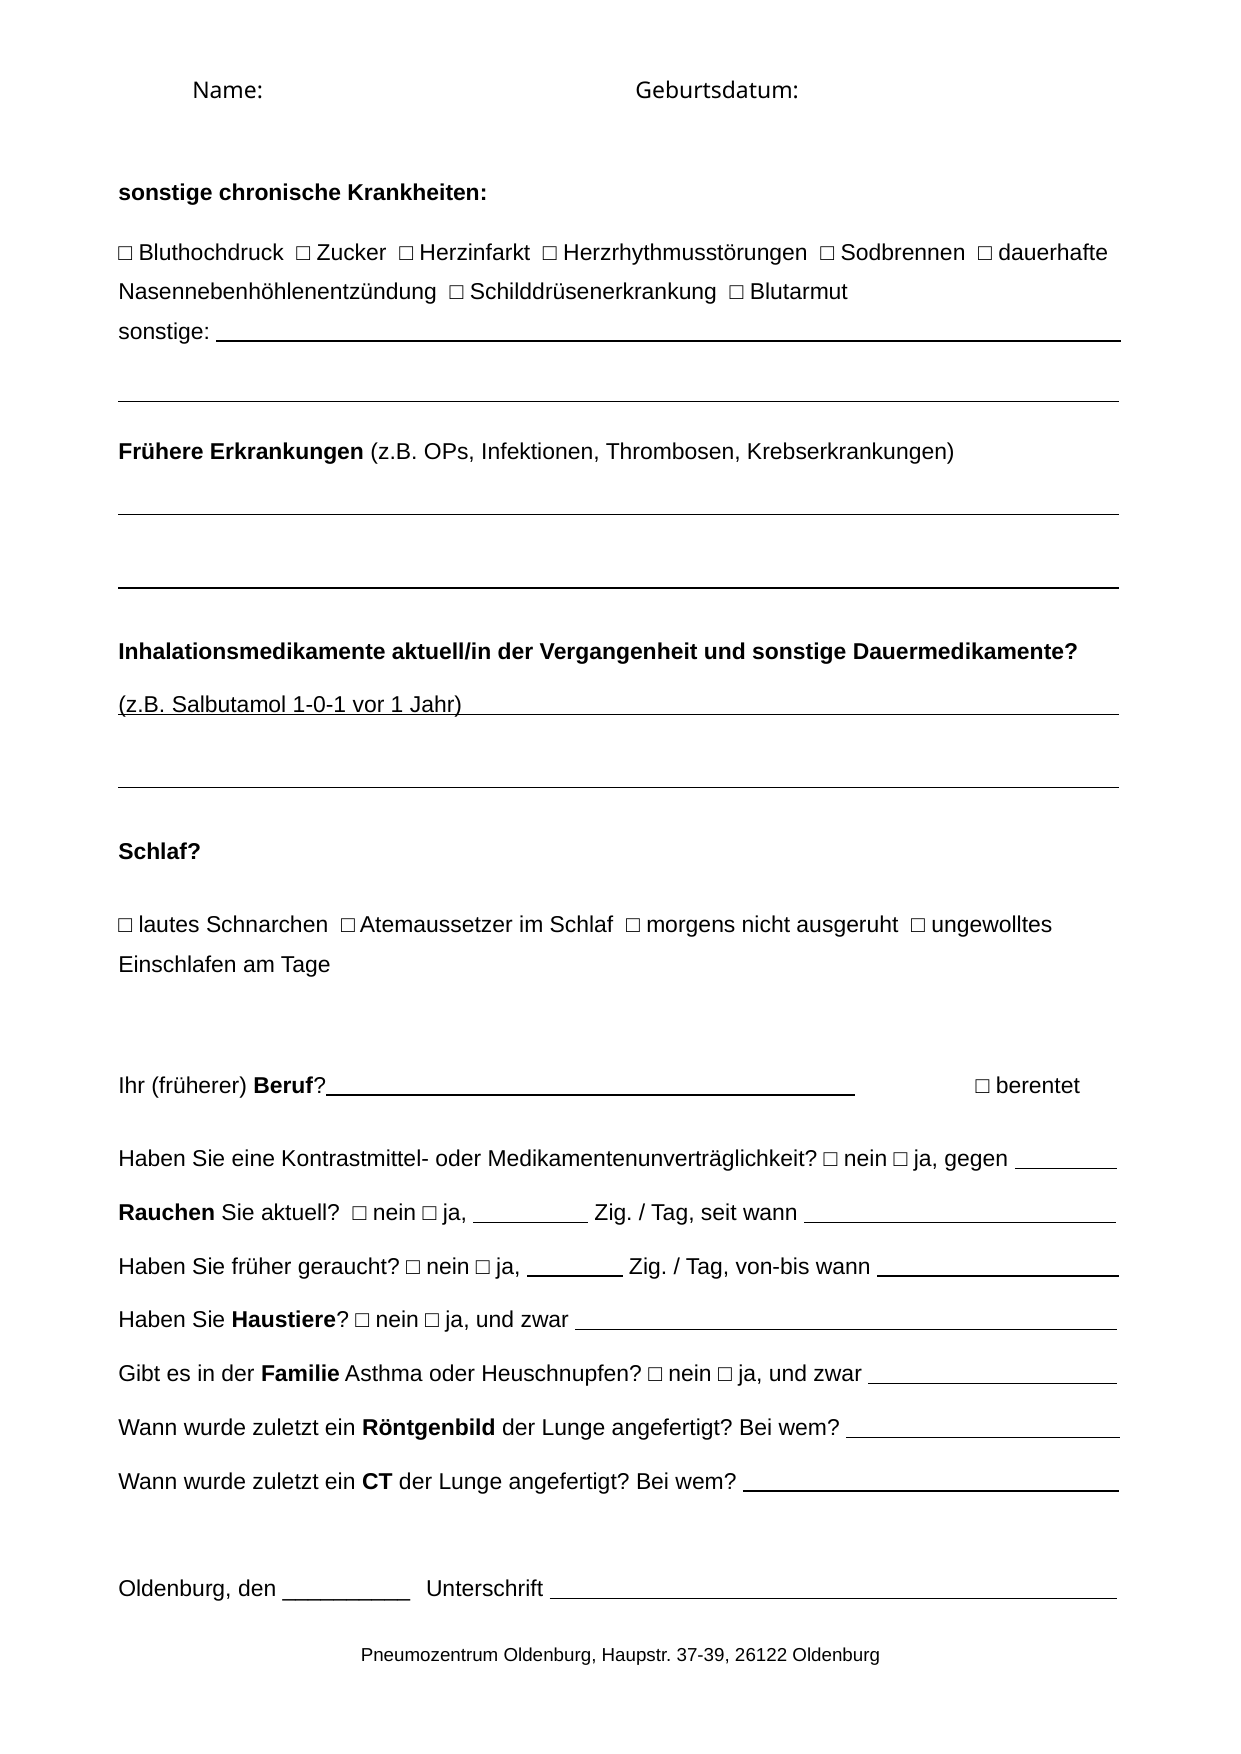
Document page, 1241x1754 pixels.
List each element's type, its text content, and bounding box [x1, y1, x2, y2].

text Schlaf? [118, 838, 1122, 864]
text Haben Sie eine Kontrastmittel- oder Medikamentenunverträglichkeit? □ nein □ ja, gegen [118, 1145, 1122, 1171]
text sonstige chronische Krankheiten: [118, 178, 1122, 205]
text Rauchen Sie aktuell? □ nein □ ja, Zig. / Tag, seit wann [118, 1199, 1122, 1225]
text Frühere Erkrankungen (z.B. OPs, Infektionen, Thrombosen, Krebserkrankungen) [118, 438, 1122, 517]
text □ Bluthochdruck □ Zucker □ Herzinfarkt □ Herzrhythmusstörungen □ Sodbrennen □ dauerhafte Nasennebenhöhlenentzündung □ Schilddrüsenerkrankung □ Blutarmut sonstige: [118, 239, 1122, 344]
text □ lautes Schnarchen □ Atemaussetzer im Schlaf □ morgens nicht ausgeruht □ ungewolltes Einschlafen am Tage [118, 911, 1122, 977]
text Gibt es in der Familie Asthma oder Heuschnupfen? □ nein □ ja, und zwar [118, 1360, 1122, 1386]
text Ihr (früherer) Beruf? □ berentet [118, 1072, 1122, 1098]
text Oldenburg, den __________ Unterschrift [118, 1575, 1122, 1601]
text Inhalationsmedikamente aktuell/in der Vergangenheit und sonstige Dauermedikamente? (z.B. Salbutamol 1-0-1 vor 1 Jahr) [118, 638, 1122, 717]
text Haben Sie früher geraucht? □ nein □ ja, Zig. / Tag, von-bis wann [118, 1253, 1122, 1279]
text Wann wurde zuletzt ein Röntgenbild der Lunge angefertigt? Bei wem? [118, 1414, 1122, 1440]
text Wann wurde zuletzt ein CT der Lunge angefertigt? Bei wem? [118, 1468, 1122, 1494]
text Haben Sie Haustiere? □ nein □ ja, und zwar [118, 1306, 1122, 1333]
